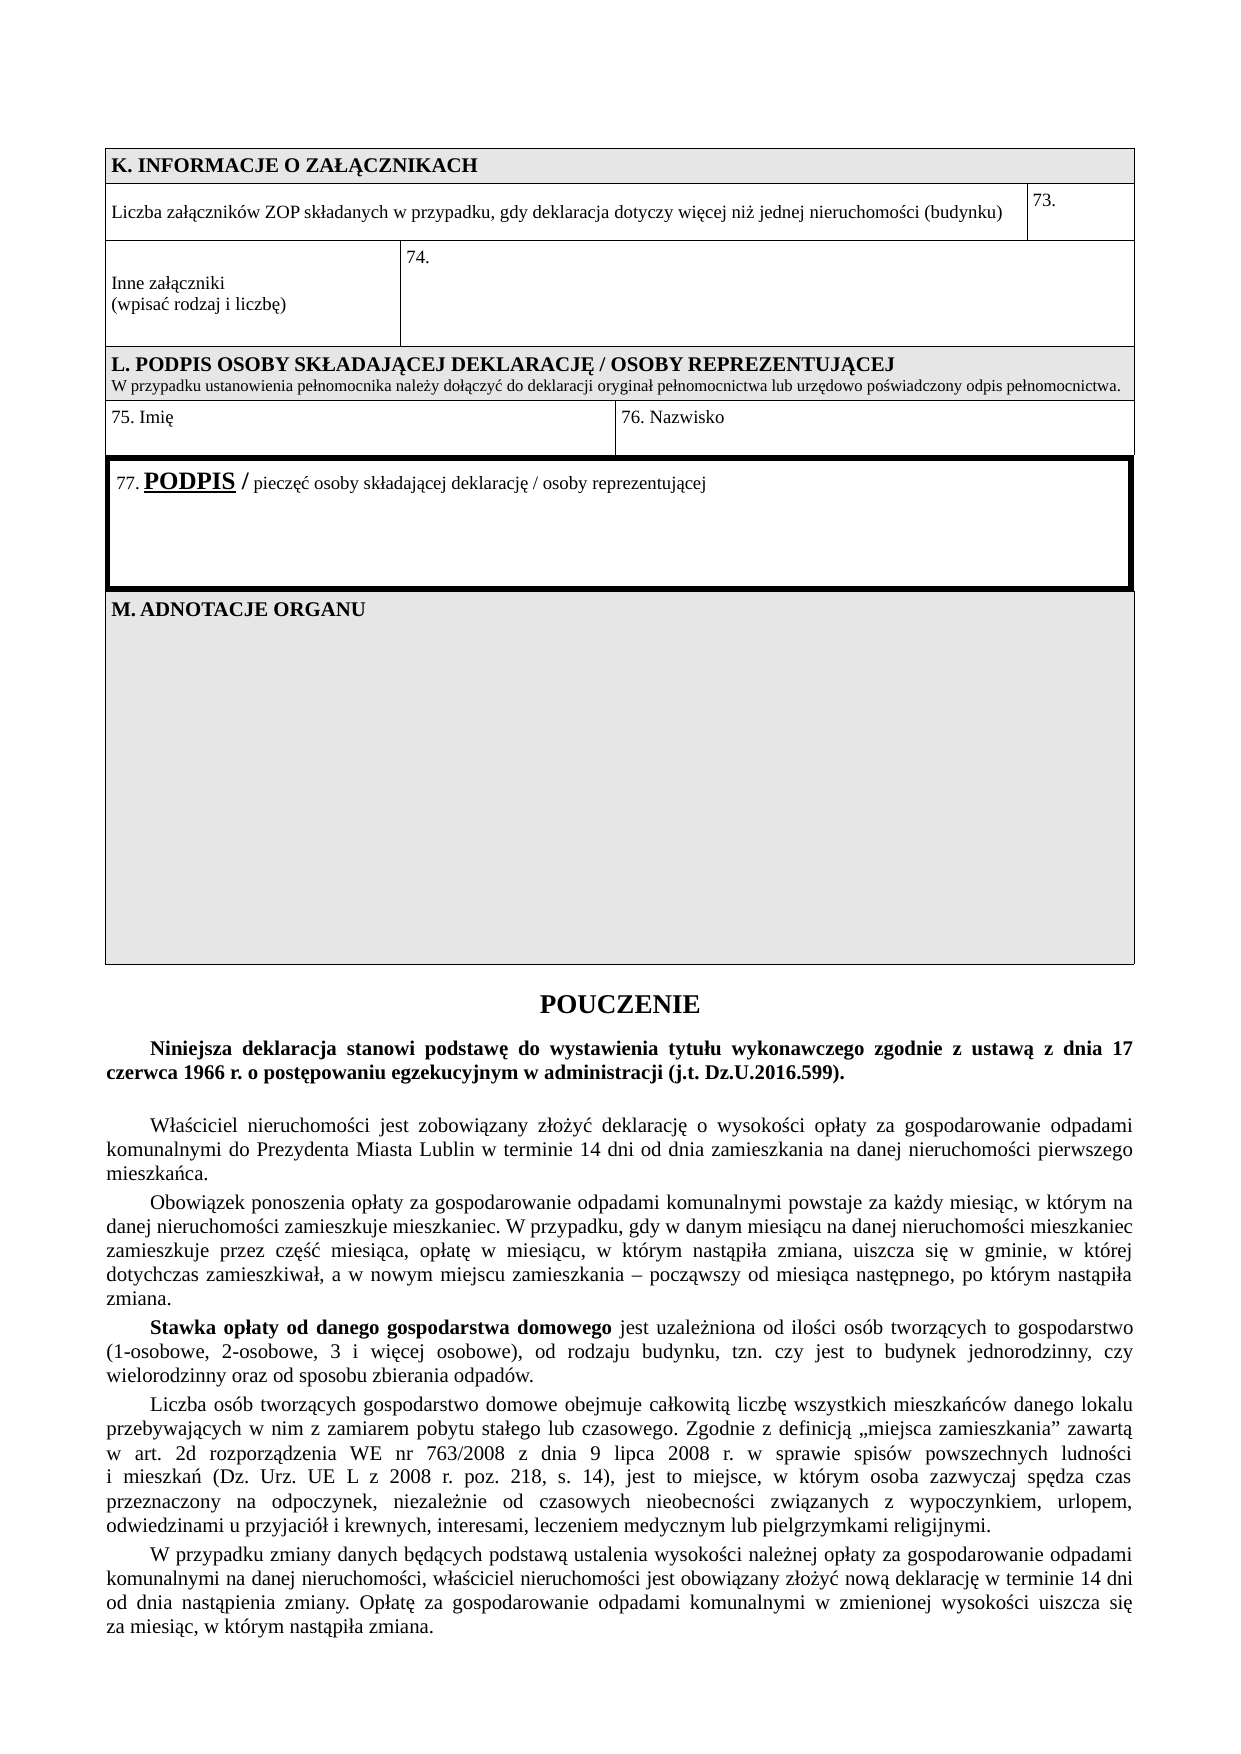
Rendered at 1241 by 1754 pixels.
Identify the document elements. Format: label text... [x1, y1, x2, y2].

text W przypadku zmiany danych będących podstawą ustalenia wysokości należnej opłaty za gospodarowanie odpadami komunalnymi na danej nieruchomości, właściciel nieruchomości jest obowiązany złożyć nową deklarację w terminie 14 dni od dnia nastąpienia zmiany. Opłatę za gospodarowanie odpadami komunalnymi w zmienionej wysokości uiszcza się za miesiąc, w którym nastąpiła zmiana. [106, 1542, 1134, 1638]
table_cell 76. Nazwisko [616, 401, 1134, 455]
table_cell 74. [401, 241, 1134, 346]
text Właściciel nieruchomości jest zobowiązany złożyć deklarację o wysokości opłaty za gospodarowanie odpadami komunalnymi do Prezydenta Miasta Lublin w terminie 14 dni od dnia zamieszkania na danej nieruchomości pierwszego mieszkańca. [106, 1113, 1134, 1185]
table_cell Inne załączniki (wpisać rodzaj i liczbę) [106, 241, 400, 346]
text Liczba osób tworzących gospodarstwo domowe obejmuje całkowitą liczbę wszystkich mieszkańców danego lokalu przebywających w nim z zamiarem pobytu stałego lub czasowego. Zgodnie z definicją „miejsca zamieszkania” zawartą w art. 2d rozporządzenia WE nr 763/2008 z dnia 9 lipca 2008 r. w sprawie spisów powszechnych ludności i mieszkań (Dz. Urz. UE L z 2008 r. poz. 218, s. 14), jest to miejsce, w którym osoba zazwyczaj spędza czas przeznaczony na odpoczynek, niezależnie od czasowych nieobecności związanych z wypoczynkiem, urlopem, odwiedzinami u przyjaciół i krewnych, interesami, leczeniem medycznym lub pielgrzymkami religijnymi. [106, 1392, 1134, 1537]
table_cell K. INFORMACJE O ZAŁĄCZNIKACH [106, 149, 1134, 183]
text Niniejsza deklaracja stanowi podstawę do wystawienia tytułu wykonawczego zgodnie z ustawą z dnia 17 czerwca 1966 r. o postępowaniu egzekucyjnym w administracji (j.t. Dz.U.2016.599). [106, 1036, 1134, 1084]
table_cell Liczba załączników ZOP składanych w przypadku, gdy deklaracja dotyczy więcej niż jednej nieruchomości (budynku) [106, 184, 1027, 240]
table_cell M. ADNOTACJE ORGANU [106, 592, 1134, 964]
text Obowiązek ponoszenia opłaty za gospodarowanie odpadami komunalnymi powstaje za każdy miesiąc, w którym na danej nieruchomości zamieszkuje mieszkaniec. W przypadku, gdy w danym miesiącu na danej nieruchomości mieszkaniec zamieszkuje przez część miesiąca, opłatę w miesiącu, w którym nastąpiła zmiana, uiszcza się w gminie, w której dotychczas zamieszkiwał, a w nowym miejscu zamieszkania – począwszy od miesiąca następnego, po którym nastąpiła zmiana. [106, 1190, 1134, 1310]
table_cell 75. Imię [106, 401, 615, 455]
table_cell 77. PODPIS / pieczęć osoby składającej deklarację / osoby reprezentującej [110, 461, 1128, 586]
text POUCZENIE [106, 988, 1134, 1019]
table_cell L. PODPIS OSOBY SKŁADAJĄCEJ DEKLARACJĘ / OSOBY REPREZENTUJĄCEJ W przypadku ustanowienia pełnomocnika należy dołączyć do deklaracji oryginał pełnomocnictwa lub urzędowo poświadczony odpis pełnomocnictwa. [106, 347, 1134, 400]
table_cell 73. [1028, 184, 1134, 240]
text Stawka opłaty od danego gospodarstwa domowego jest uzależniona od ilości osób tworzących to gospodarstwo (1-osobowe, 2-osobowe, 3 i więcej osobowe), od rodzaju budynku, tzn. czy jest to budynek jednorodzinny, czy wielorodzinny oraz od sposobu zbierania odpadów. [106, 1315, 1134, 1387]
